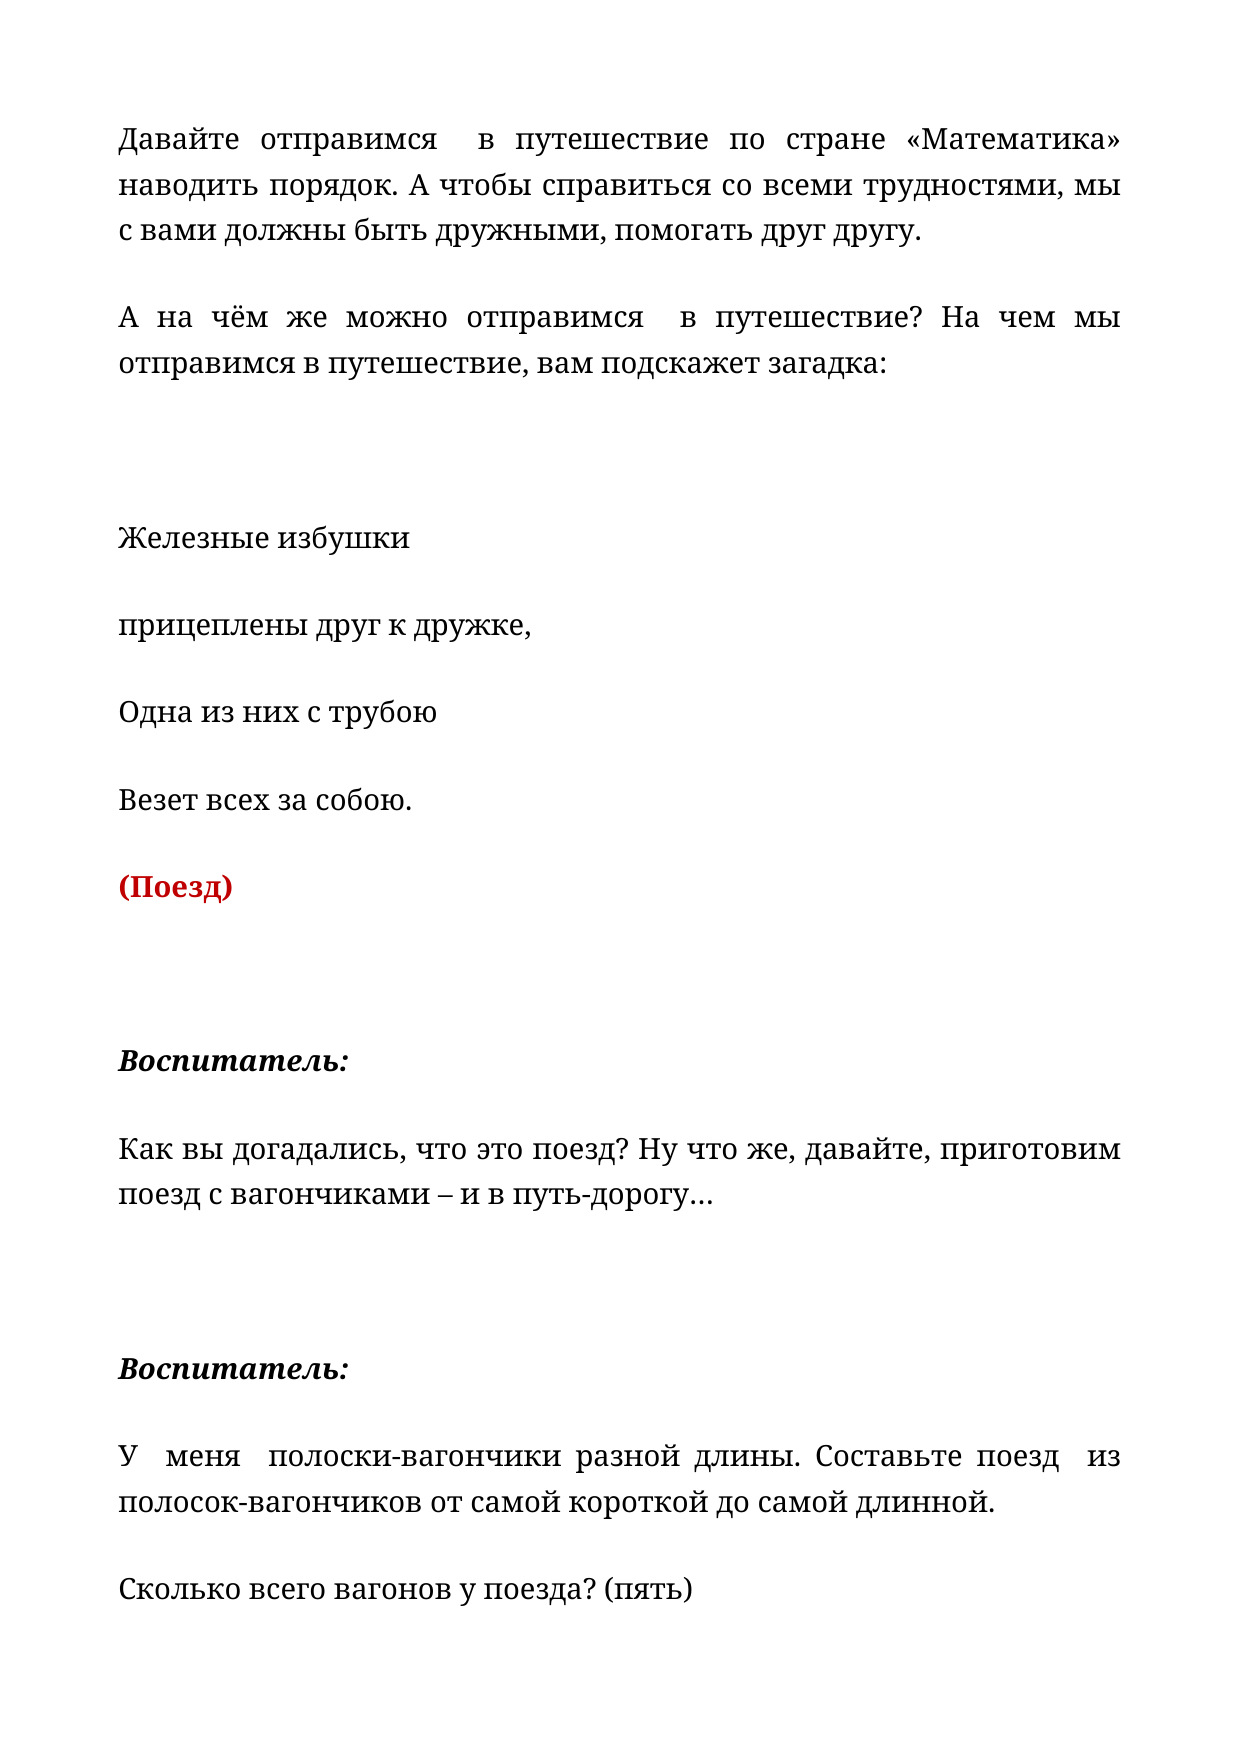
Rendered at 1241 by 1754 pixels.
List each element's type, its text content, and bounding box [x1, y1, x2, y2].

text Воспитатель: [118, 1041, 1122, 1080]
text (Поезд) [118, 866, 1122, 906]
text Одна из них с трубою [118, 691, 1122, 731]
text Воспитатель: [118, 1348, 1122, 1388]
text А на чём же можно отправимся в путешествие? На чем мы отправимся в путешествие, вам подскажет загадка: [118, 297, 1122, 382]
text Железные избушки [118, 517, 1122, 557]
text У меня полоски-вагончики разной длины. Составьте поезд из полосок-вагончиков от самой короткой до самой длинной. [118, 1435, 1122, 1521]
text Везет всех за собою. [118, 779, 1122, 818]
text Давайте отправимся в путешествие по стране «Математика» наводить порядок. А чтобы справиться со всеми трудностями, мы с вами должны быть дружными, помогать друг другу. [118, 118, 1122, 249]
text Как вы догадались, что это поезд? Ну что же, давайте, приготовим поезд с вагончиками – и в путь-дорогу… [118, 1128, 1122, 1213]
text Сколько всего вагонов у поезда? (пять) [118, 1568, 1122, 1608]
text прицеплены друг к дружке, [118, 604, 1122, 644]
